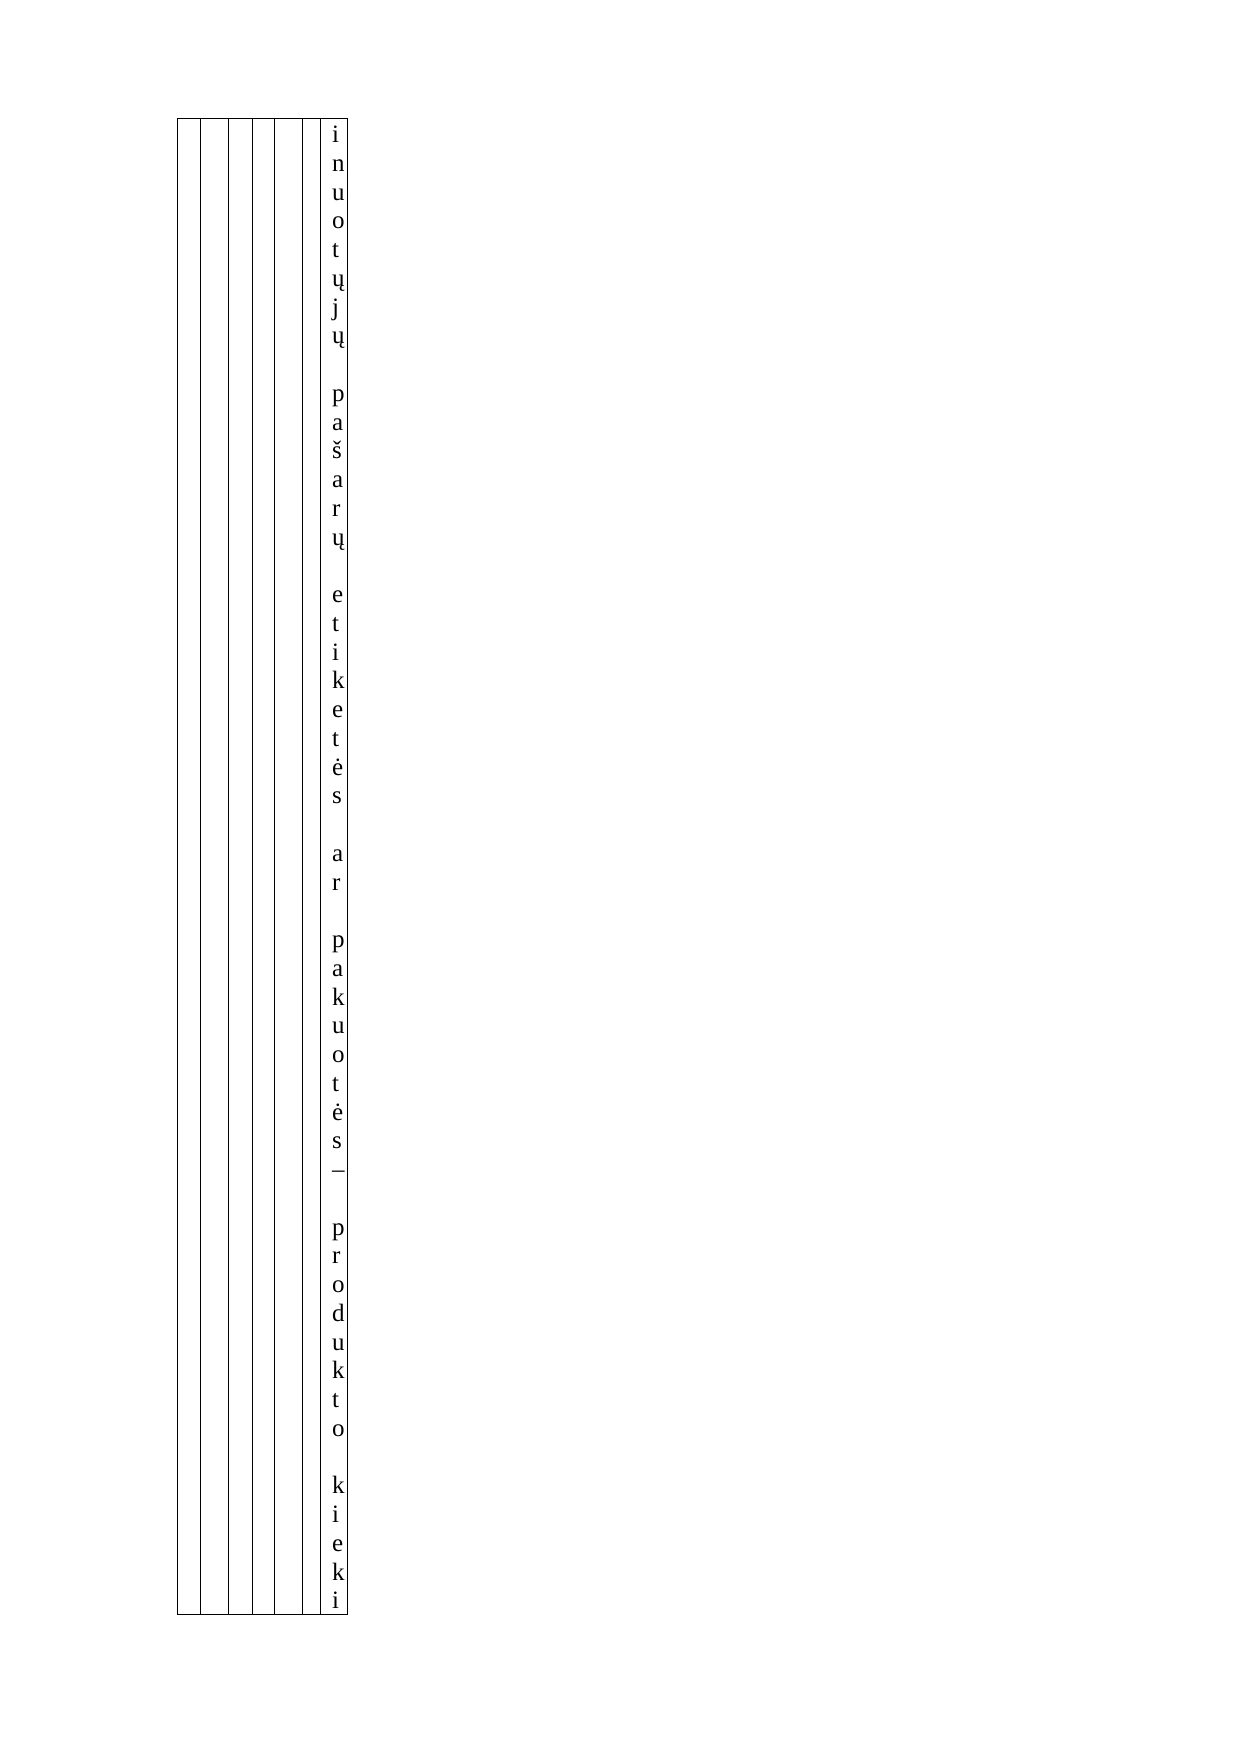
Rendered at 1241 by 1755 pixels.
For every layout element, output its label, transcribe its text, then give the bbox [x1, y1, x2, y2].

table_cell Baltymingumas ne mažesnis kaip 68 proc. Reflektacijos indeksas ne mažesnis kaip 50 [275, 119, 302, 1614]
table_cell 1.1.1.1. Fermentacijos baltyminis produktas, gautas auginant Methylophilus methylotrophus on metanoliu [201, 119, 228, 1614]
table_cell Metanolis [253, 119, 274, 1614]
table_cell Methylophilus methylotrophus NCIB biotipas (štamas) 10.515 [229, 119, 252, 1614]
table_cell Ant pakuotės arba etiketėse turi būti nurodyta: – produkto pavadinimas, – baltymingumas, – žali pelenai, – žali riebalai, – drėgnio kiekis, – vartojimo instrukcija, – žodžiai „Stengtis neįkvėpti“. – patvirtinimo numeris. Nuoroda ant kombinuotųjų pašarų etiketės ar pakuotės – produkto kiekis pašare [321, 119, 347, 1614]
table_cell 1.1.1. Bakterijos, auginamos metanoliu [178, 119, 200, 1614]
table_cell Kiaulės Veršiai Paukščiai Žuvys [303, 119, 320, 1614]
